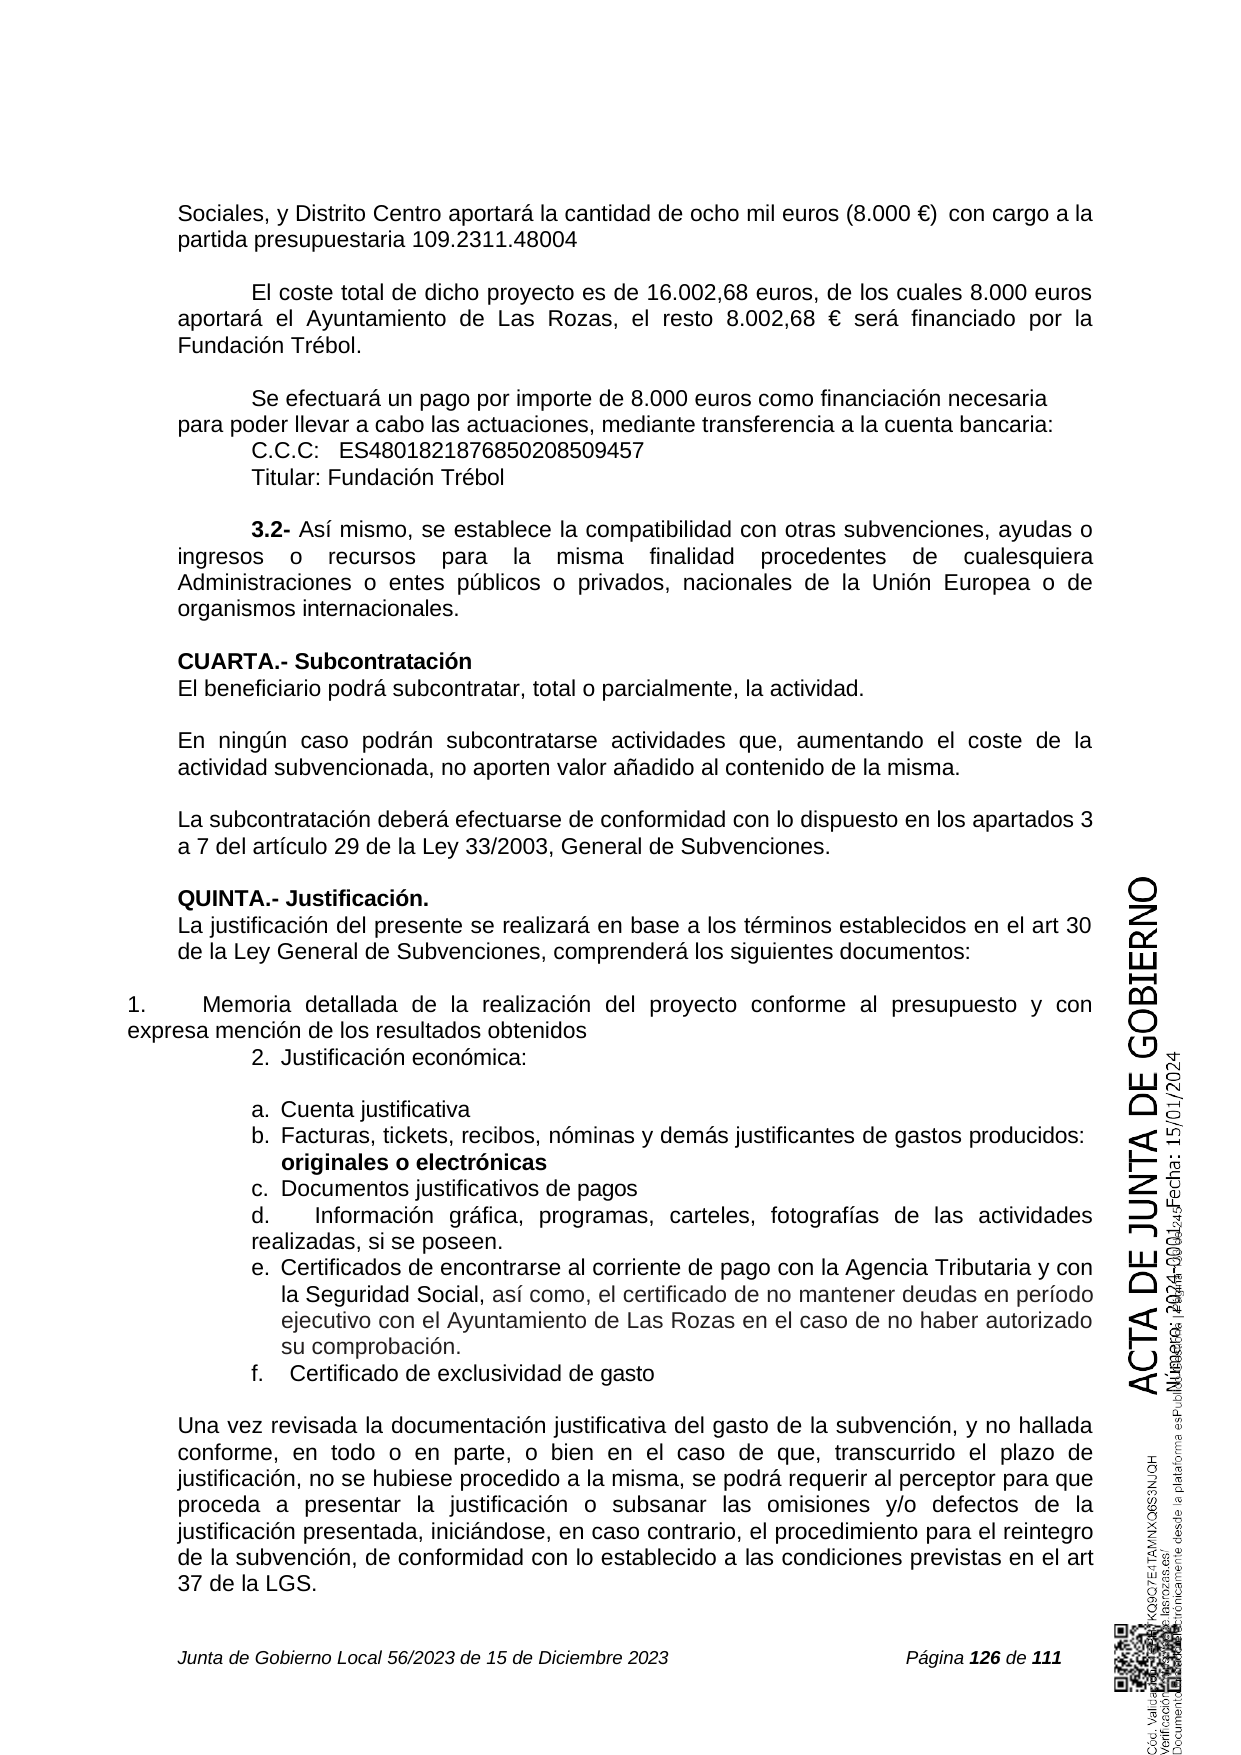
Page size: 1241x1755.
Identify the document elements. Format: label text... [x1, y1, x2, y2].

list Cuenta justificativa [251, 1096, 1232, 1122]
text El coste total de dicho proyecto es de 16.002,68 euros, de los cuales 8.000 euros aportará el Ayuntamiento de Las Rozas, el resto 8.002,68 € será financiado por la Fundación Trébol. [177, 279, 1094, 358]
list Certificado de exclusividad de gasto [251, 1360, 1179, 1386]
list Justificación económica: [251, 1043, 1232, 1070]
text En ningún caso podrán subcontratarse actividades que, aumentando el coste de la actividad subvencionada, no aporten valor añadido al contenido de la misma. [177, 727, 1093, 780]
list [1180, 1360, 1232, 1386]
list Documentos justificativos de pagos [251, 1175, 1232, 1201]
text La subcontratación deberá efectuarse de conformidad con lo dispuesto en los apartados 3 a 7 del artículo 29 de la Ley 33/2003, General de Subvenciones. [177, 806, 1094, 859]
text Una vez revisada la documentación justificativa del gasto de la subvención, y no hallada conforme, en todo o en parte, o bien en el caso de que, transcurrido el plazo de justificación, no se hubiese procedido a la misma, se podrá requerir al perceptor para que proceda a presentar la justificación o subsanar las omisiones y/o defectos de la justificación presentada, iniciándose, en caso contrario, el procedimiento para el reintegro de la subvención, de conformidad con lo establecido a las condiciones previstas en el art 37 de la LGS. [177, 1412, 1094, 1597]
text El beneficiario podrá subcontratar, total o parcialmente, la actividad. [177, 674, 1232, 701]
text Sociales, y Distrito Centro aportará la cantidad de ocho mil euros (8.000 €) con cargo a la partida presupuestaria 109.2311.48004 [177, 200, 1094, 253]
subtitle originales o electrónicas [281, 1149, 1232, 1175]
subtitle QUINTA.- Justificación. [177, 886, 1232, 912]
list Facturas, tickets, recibos, nóminas y demás justificantes de gastos producidos: [251, 1122, 1232, 1149]
text 3.2- Así mismo, se establece la compatibilidad con otras subvenciones, ayudas o ingresos o recursos para la misma finalidad procedentes de cualesquiera Administraciones o entes públicos o privados, nacionales de la Unión Europea o de organismos internacionales. [177, 516, 1094, 622]
text La justificación del presente se realizará en base a los términos establecidos en el art 30 de la Ley General de Subvenciones, comprenderá los siguientes documentos: [177, 912, 1093, 964]
subtitle CUARTA.- Subcontratación [177, 648, 1232, 674]
list Certificados de encontrarse al corriente de pago con la Agencia Tributaria y con la Seguridad Social, así como, el certificado de no mantener deudas en período ejecutivo con el Ayuntamiento de Las Rozas en el caso de no haber autorizado su comprobación. [251, 1254, 1094, 1360]
list Información gráfica, programas, carteles, fotografías de las actividades realizadas, si se poseen. [251, 1202, 1093, 1254]
text C.C.C: ES4801821876850208509457 [251, 437, 1232, 463]
text Se efectuará un pago por importe de 8.000 euros como financiación necesaria para poder llevar a cabo las actuaciones, mediante transferencia a la cuenta bancaria: [177, 384, 1093, 437]
list Memoria detallada de la realización del proyecto conforme al presupuesto y con expresa mención de los resultados obtenidos [127, 991, 1093, 1043]
text Titular: Fundación Trébol [251, 463, 1232, 490]
